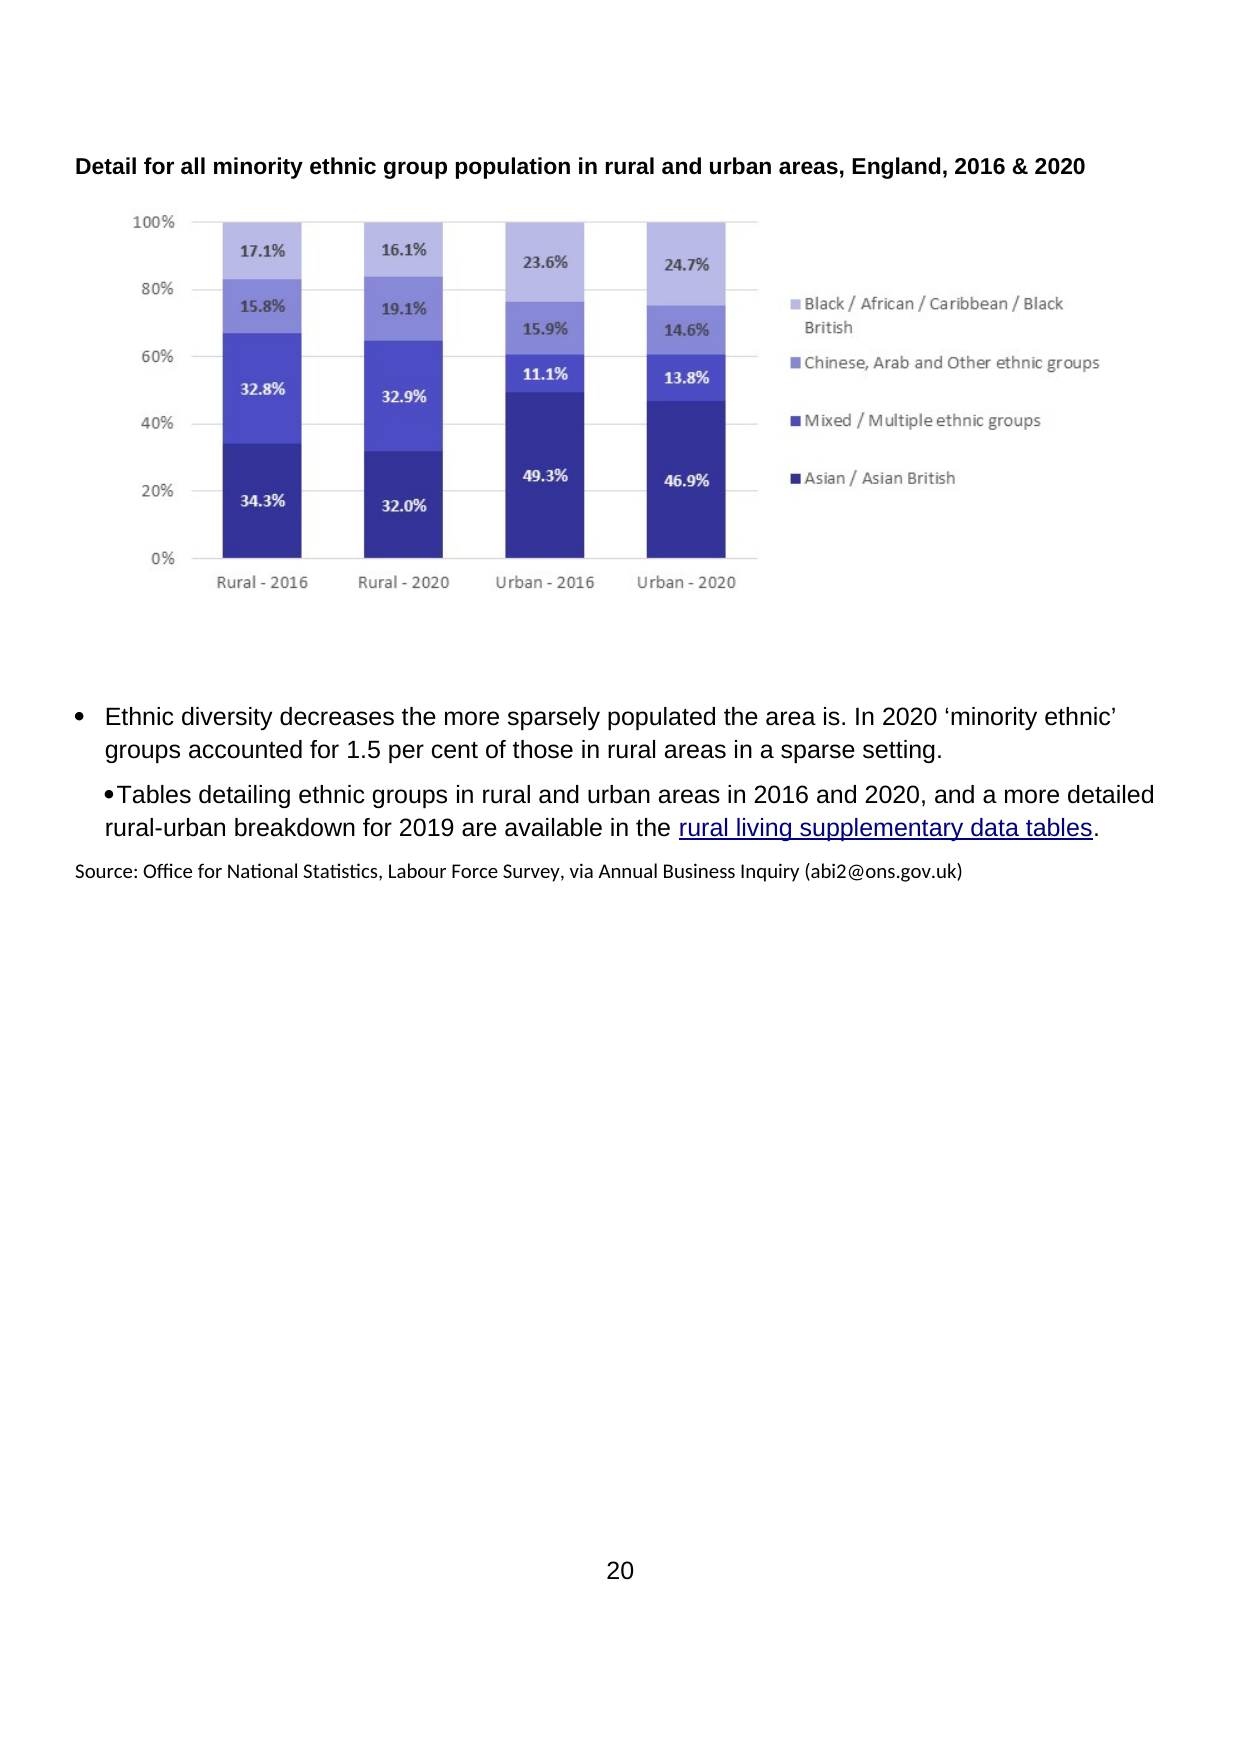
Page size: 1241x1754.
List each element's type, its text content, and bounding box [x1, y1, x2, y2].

list Ethnic diversity decreases the more sparsely populated the area is. In 2020 ‘minority ethnic’ groups accounted for 1.5 per cent of those in rural areas in a sparse setting. [75, 702, 1165, 763]
text Detail for all minority ethnic group population in rural and urban areas, England, 2016 & 2020 [75, 153, 1165, 179]
text Source: Office for National Statistics, Labour Force Survey, via Annual Business Inquiry (abi2@ons.gov.uk) [75, 858, 1165, 884]
list Tables detailing ethnic groups in rural and urban areas in 2016 and 2020, and a more detailed rural-urban breakdown for 2019 are available in the rural living supplementary data tables. [104, 780, 1165, 842]
